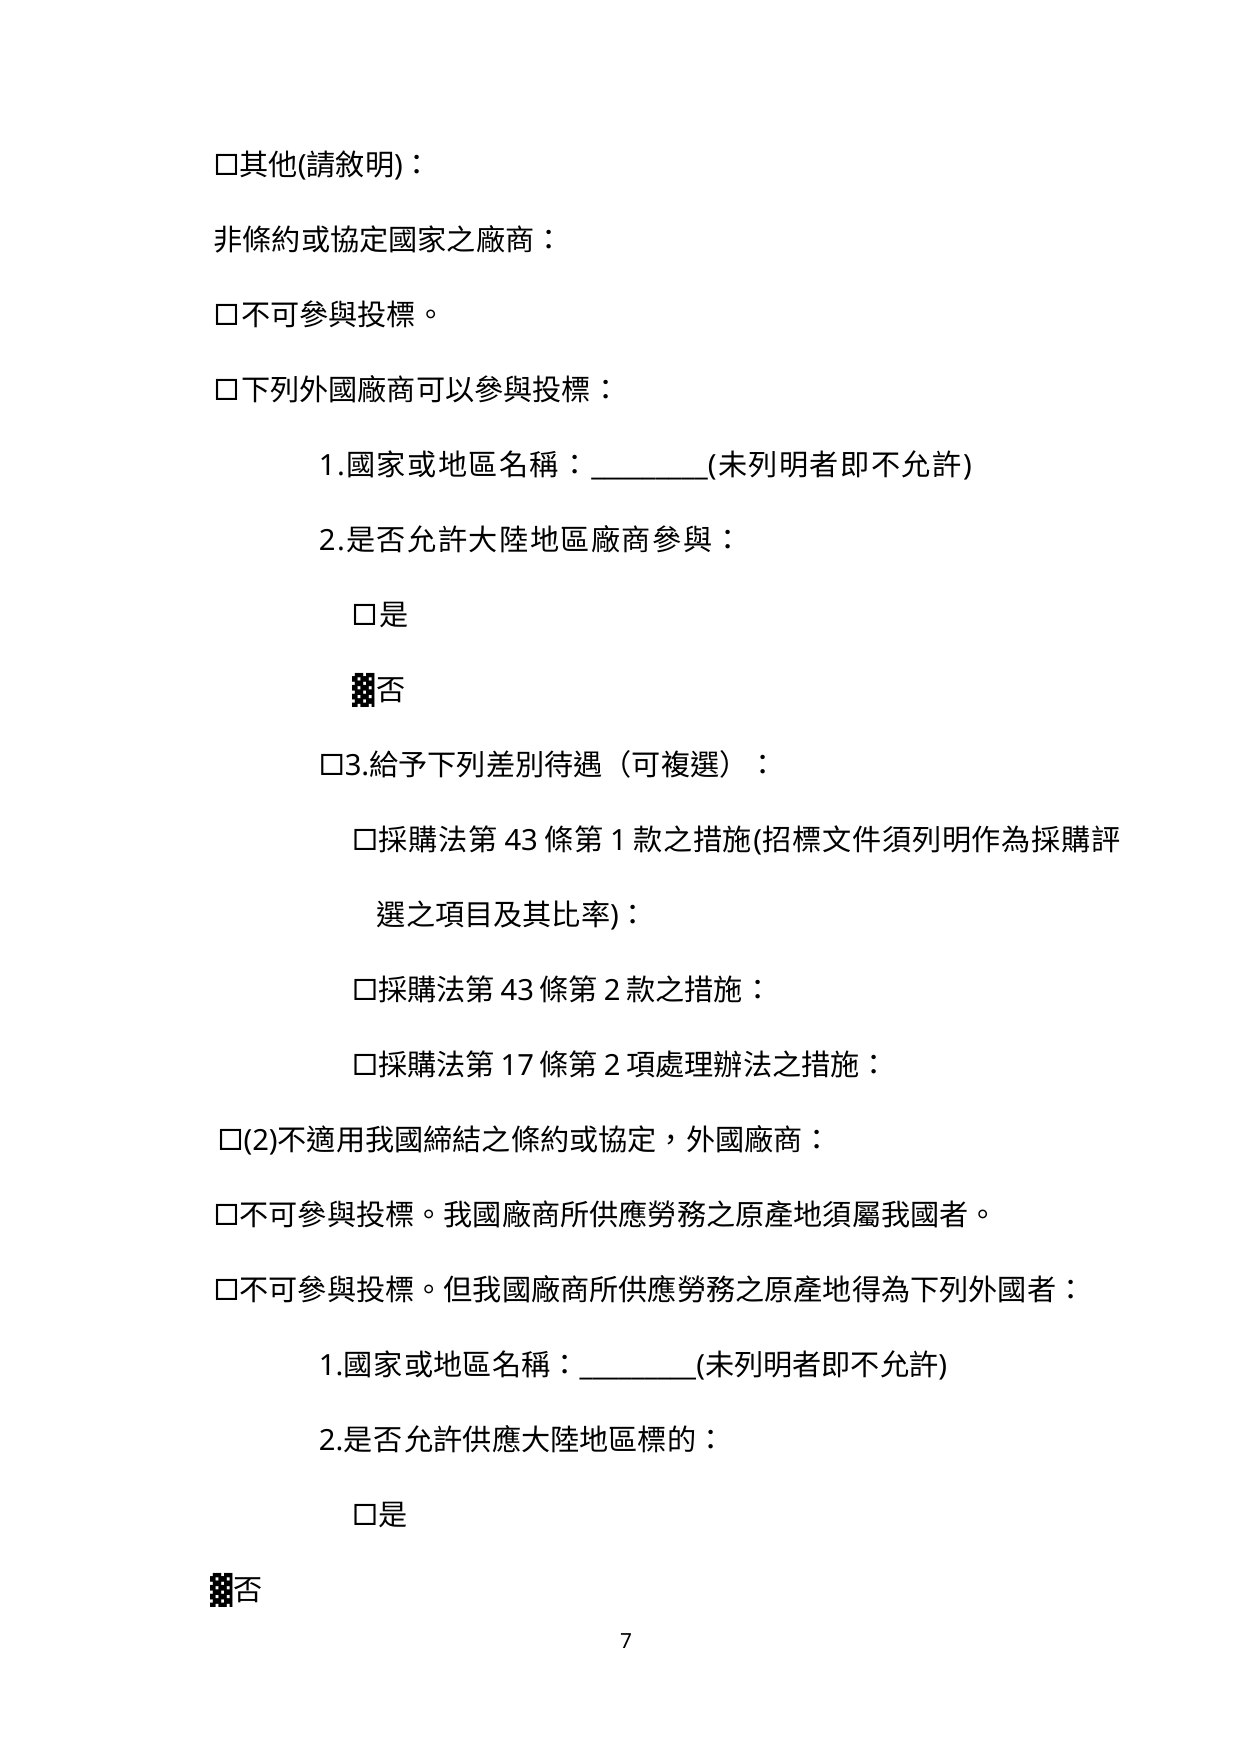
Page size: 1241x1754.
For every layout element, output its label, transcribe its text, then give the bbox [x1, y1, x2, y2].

text 2.是否允許供應大陸地區標的： [319, 1400, 1122, 1475]
text 下列外國廠商可以參與投標： [130, 350, 1122, 425]
text 3.給予下列差別待遇（可複選）： [319, 725, 1122, 800]
text 是 [351, 575, 1122, 650]
text 採購法第43條第1款之措施(招標文件須列明作為採購評選之項目及其比率)： [352, 800, 1122, 950]
text 非條約或協定國家之廠商： [130, 200, 1122, 275]
text 其他(請敘明)： [130, 125, 1122, 200]
text 採購法第17條第2項處理辦法之措施： [352, 1025, 1122, 1100]
text 不可參與投標。但我國廠商所供應勞務之原產地得為下列外國者： [130, 1250, 1122, 1325]
text ▓否 [352, 650, 1122, 725]
text 採購法第43條第2款之措施： [352, 950, 1122, 1025]
text 1.國家或地區名稱：_________(未列明者即不允許) [319, 425, 1122, 500]
text 不可參與投標。 [130, 275, 1122, 350]
text 2.是否允許大陸地區廠商參與： [319, 500, 1122, 575]
text 不可參與投標。我國廠商所供應勞務之原產地須屬我國者。 [130, 1175, 1122, 1250]
text 是 [352, 1475, 1122, 1550]
text ▓否 [130, 1550, 1122, 1625]
text (2)不適用我國締結之條約或協定，外國廠商： [217, 1100, 1122, 1175]
text 1.國家或地區名稱：_________(未列明者即不允許) [319, 1325, 1122, 1400]
